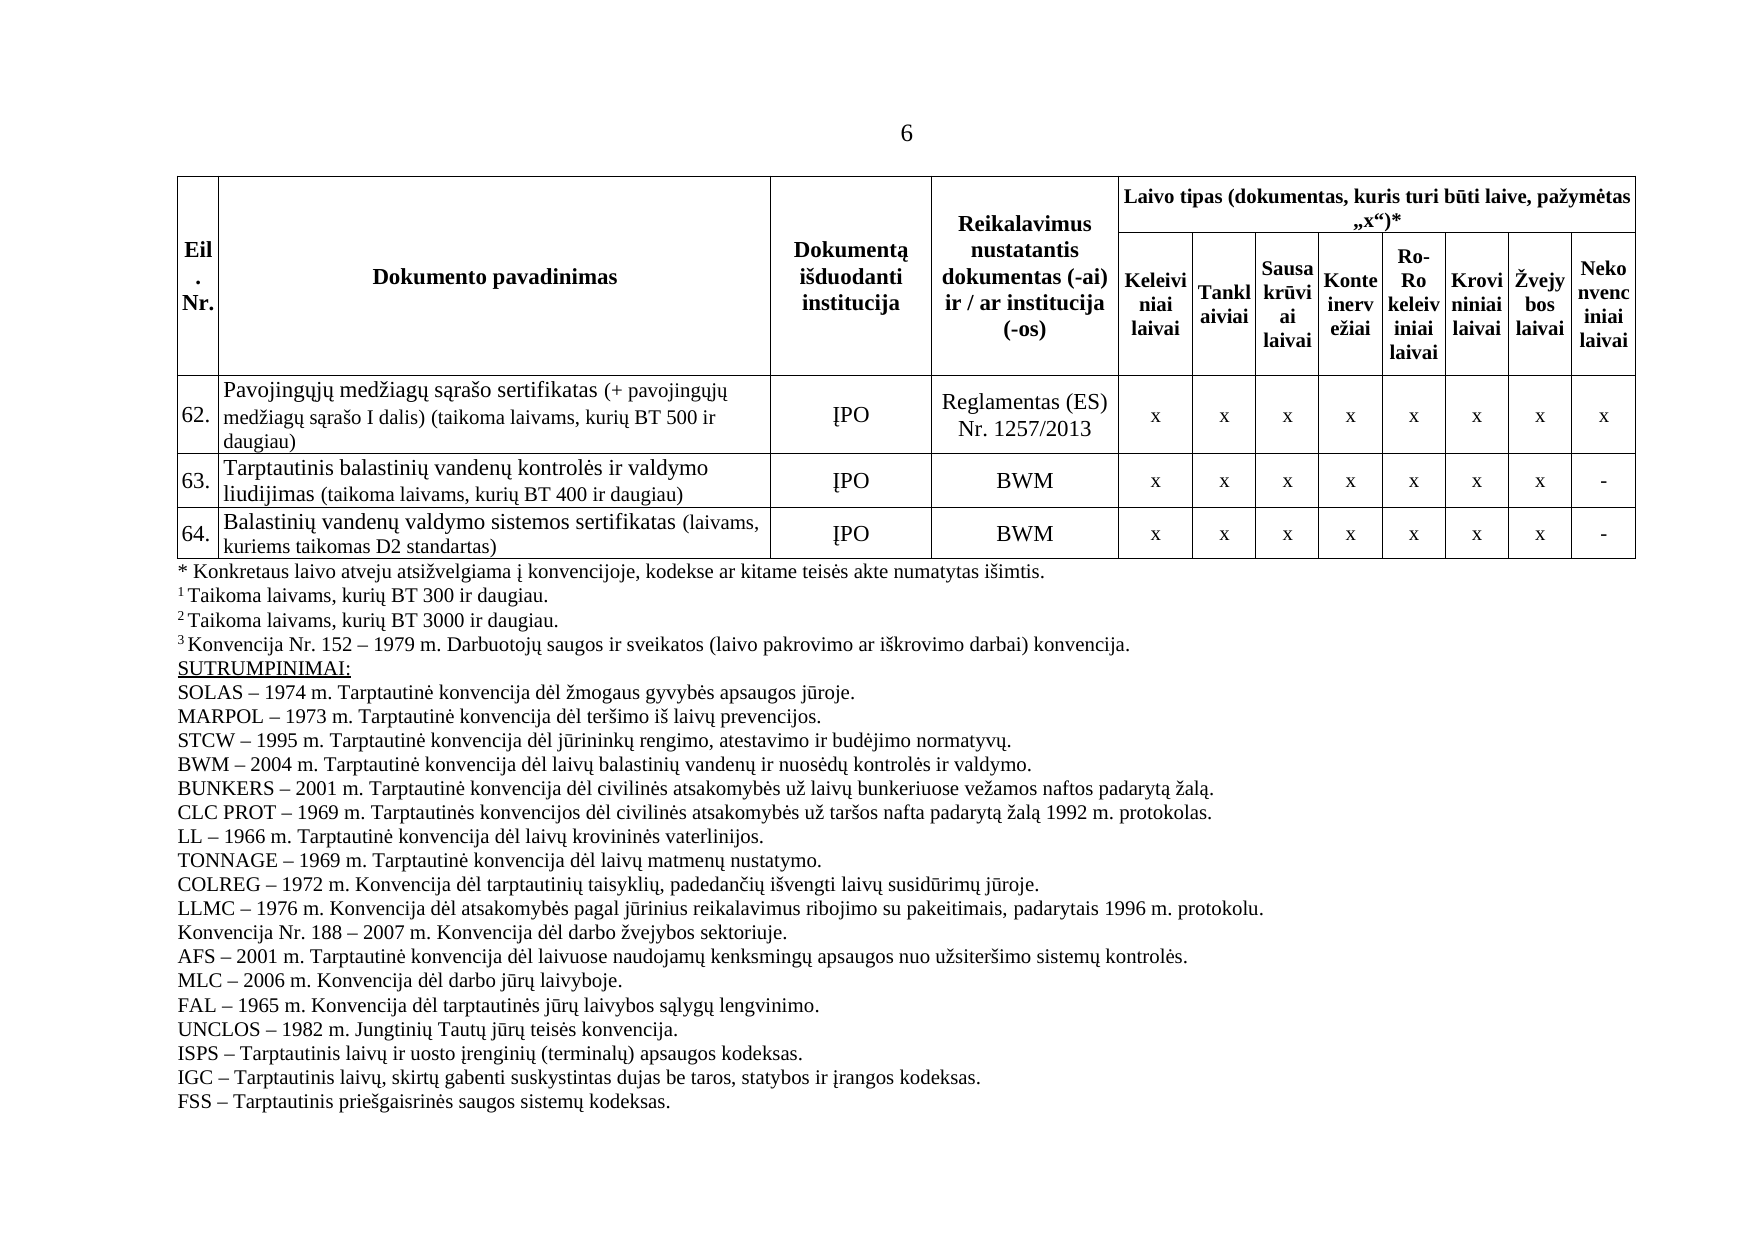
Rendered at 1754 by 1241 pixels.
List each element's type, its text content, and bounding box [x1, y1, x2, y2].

text SOLAS – 1974 m. Tarptautinė konvencija dėl žmogaus gyvybės apsaugos jūroje. [177, 680, 1636, 704]
table_cell x [1119, 454, 1192, 507]
text * Konkretaus laivo atveju atsižvelgiama į konvencijoje, kodekse ar kitame teisės akte numatytas išimtis. [177, 559, 1636, 583]
text BWM – 2004 m. Tarptautinė konvencija dėl laivų balastinių vandenų ir nuosėdų kontrolės ir valdymo. [177, 752, 1636, 776]
table_cell 62. [178, 376, 218, 453]
table_cell ĮPO [771, 376, 931, 453]
text COLREG – 1972 m. Konvencija dėl tarptautinių taisyklių, padedančių išvengti laivų susidūrimų jūroje. [177, 872, 1636, 896]
table_cell x [1509, 454, 1571, 507]
table_cell x [1319, 454, 1382, 507]
text CLC PROT – 1969 m. Tarptautinės konvencijos dėl civilinės atsakomybės už taršos nafta padarytą žalą 1992 m. protokolas. [177, 800, 1636, 824]
table_cell x [1256, 508, 1318, 558]
text LL – 1966 m. Tarptautinė konvencija dėl laivų krovininės vaterlinijos. [177, 824, 1636, 848]
table_header Reikalavimus nustatantis dokumentas (-ai) ir / ar institucija (-os) [932, 177, 1118, 375]
table_cell Sausakrūviai laivai [1256, 233, 1318, 375]
table_cell x [1509, 508, 1571, 558]
table_cell 63. [178, 454, 218, 507]
text LLMC – 1976 m. Konvencija dėl atsakomybės pagal jūrinius reikalavimus ribojimo su pakeitimais, padarytais 1996 m. protokolu. [177, 896, 1636, 920]
table_cell - [1572, 508, 1635, 558]
table_cell BWM [932, 454, 1118, 507]
text FSS – Tarptautinis priešgaisrinės saugos sistemų kodeksas. [177, 1089, 1636, 1113]
table_cell x [1446, 454, 1508, 507]
table_cell x [1256, 376, 1318, 453]
text SUTRUMPINIMAI: [177, 656, 1636, 680]
table_cell x [1572, 376, 1635, 453]
table_cell ĮPO [771, 454, 931, 507]
table_cell x [1446, 376, 1508, 453]
table_cell x [1193, 376, 1255, 453]
table_cell 64. [178, 508, 218, 558]
text AFS – 2001 m. Tarptautinė konvencija dėl laivuose naudojamų kenksmingų apsaugos nuo užsiteršimo sistemų kontrolės. [177, 944, 1636, 968]
text UNCLOS – 1982 m. Jungtinių Tautų jūrų teisės konvencija. [177, 1017, 1636, 1041]
text MARPOL – 1973 m. Tarptautinė konvencija dėl teršimo iš laivų prevencijos. [177, 704, 1636, 728]
table_cell x [1383, 454, 1445, 507]
text IGC – Tarptautinis laivų, skirtų gabenti suskystintas dujas be taros, statybos ir įrangos kodeksas. [177, 1065, 1636, 1089]
text FAL – 1965 m. Konvencija dėl tarptautinės jūrų laivybos sąlygų lengvinimo. [177, 992, 1636, 1017]
table_cell BWM [932, 508, 1118, 558]
table_header Dokumento pavadinimas [219, 177, 770, 375]
table_cell x [1509, 376, 1571, 453]
table_cell x [1319, 508, 1382, 558]
table_cell x [1119, 508, 1192, 558]
table_cell Nekonvenciniai laivai [1572, 233, 1635, 375]
text TONNAGE – 1969 m. Tarptautinė konvencija dėl laivų matmenų nustatymo. [177, 848, 1636, 872]
table_cell x [1319, 376, 1382, 453]
text Konvencija Nr. 188 – 2007 m. Konvencija dėl darbo žvejybos sektoriuje. [177, 920, 1636, 944]
table_cell Krovininiai laivai [1446, 233, 1508, 375]
table_header Dokumentą išduodanti institucija [771, 177, 931, 375]
table_cell Reglamentas (ES) Nr. 1257/2013 [932, 376, 1118, 453]
table_header Eil. Nr. [178, 177, 218, 375]
table_cell Keleiviniai laivai [1119, 233, 1192, 375]
text 1 Taikoma laivams, kurių BT 300 ir daugiau. [177, 583, 1636, 607]
text STCW – 1995 m. Tarptautinė konvencija dėl jūrininkų rengimo, atestavimo ir budėjimo normatyvų. [177, 728, 1636, 752]
table_cell x [1383, 376, 1445, 453]
table_cell Konteinervežiai [1319, 233, 1382, 375]
table_cell x [1119, 376, 1192, 453]
text 2 Taikoma laivams, kurių BT 3000 ir daugiau. [177, 607, 1636, 632]
table_cell x [1193, 454, 1255, 507]
table_cell Tanklaiviai [1193, 233, 1255, 375]
table_cell Ro-Ro keleiviniai laivai [1383, 233, 1445, 375]
table_cell x [1256, 454, 1318, 507]
text 3 Konvencija Nr. 152 – 1979 m. Darbuotojų saugos ir sveikatos (laivo pakrovimo ar iškrovimo darbai) konvencija. [177, 632, 1636, 656]
table_cell x [1446, 508, 1508, 558]
text BUNKERS – 2001 m. Tarptautinė konvencija dėl civilinės atsakomybės už laivų bunkeriuose vežamos naftos padarytą žalą. [177, 776, 1636, 800]
table_cell Tarptautinis balastinių vandenų kontrolės ir valdymo liudijimas (taikoma laivams, kurių BT 400 ir daugiau) [219, 454, 770, 507]
table_cell Pavojingųjų medžiagų sąrašo sertifikatas (+ pavojingųjų medžiagų sąrašo I dalis) (taikoma laivams, kurių BT 500 ir daugiau) [219, 376, 770, 453]
table_header Laivo tipas (dokumentas, kuris turi būti laive, pažymėtas „x“)* [1119, 177, 1635, 232]
table_cell x [1383, 508, 1445, 558]
table_cell Balastinių vandenų valdymo sistemos sertifikatas (laivams, kuriems taikomas D2 standartas) [219, 508, 770, 558]
text ISPS – Tarptautinis laivų ir uosto įrenginių (terminalų) apsaugos kodeksas. [177, 1041, 1636, 1065]
text MLC – 2006 m. Konvencija dėl darbo jūrų laivyboje. [177, 968, 1636, 992]
table_cell x [1193, 508, 1255, 558]
table_cell ĮPO [771, 508, 931, 558]
table_cell - [1572, 454, 1635, 507]
table_cell Žvejybos laivai [1509, 233, 1571, 375]
